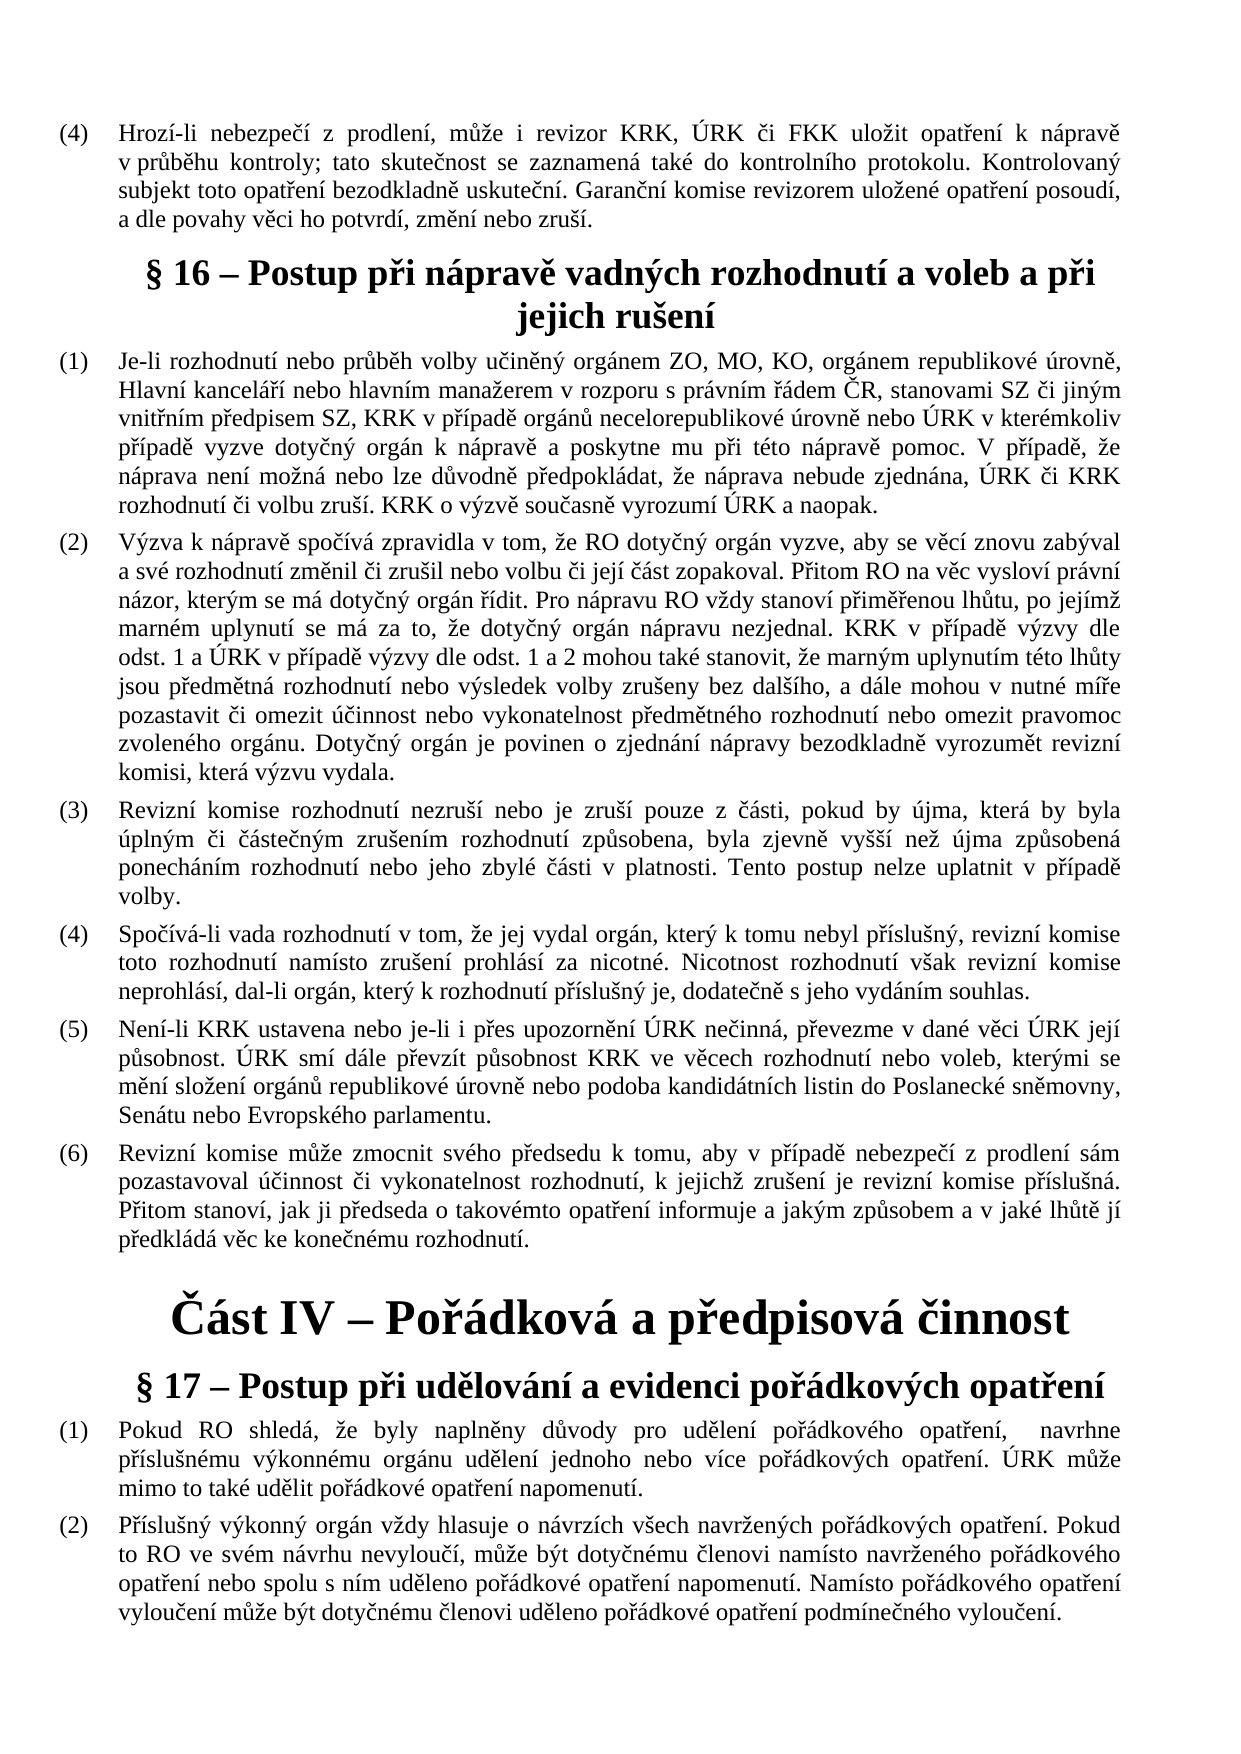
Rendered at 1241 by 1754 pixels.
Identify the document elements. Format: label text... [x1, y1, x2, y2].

list Revizní komise může zmocnit svého předsedu k tomu, aby v případě nebezpečí z prodlení sám pozastavoval účinnost či vykonatelnost rozhodnutí, k jejichž zrušení je revizní komise příslušná. Přitom stanoví, jak ji předseda o takovémto opatření informuje a jakým způsobem a v jaké lhůtě jí předkládá věc ke konečnému rozhodnutí. [59, 1138, 1122, 1253]
list Je-li rozhodnutí nebo průběh volby učiněný orgánem ZO, MO, KO, orgánem republikové úrovně, Hlavní kanceláří nebo hlavním manažerem v rozporu s právním řádem ČR, stanovami SZ či jiným vnitřním předpisem SZ, KRK v případě orgánů necelorepublikové úrovně nebo ÚRK v kterémkoliv případě vyzve dotyčný orgán k nápravě a poskytne mu při této nápravě pomoc. V případě, že náprava není možná nebo lze důvodně předpokládat, že náprava nebude zjednána, ÚRK či KRK rozhodnutí či volbu zruší. KRK o výzvě současně vyrozumí ÚRK a naopak. [59, 346, 1122, 518]
list Hrozí-li nebezpečí z prodlení, může i revizor KRK, ÚRK či FKK uložit opatření k nápravě v průběhu kontroly; tato skutečnost se zaznamená také do kontrolního protokolu. Kontrolovaný subjekt toto opatření bezodkladně uskuteční. Garanční komise revizorem uložené opatření posoudí, a dle povahy věci ho potvrdí, změní nebo zruší. [59, 118, 1122, 233]
subtitle Část IV – Pořádková a předpisová činnost [118, 1288, 1122, 1346]
list Spočívá-li vada rozhodnutí v tom, že jej vydal orgán, který k tomu nebyl příslušný, revizní komise toto rozhodnutí namísto zrušení prohlásí za nicotné. Nicotnost rozhodnutí však revizní komise neprohlásí, dal-li orgán, který k rozhodnutí příslušný je, dodatečně s jeho vydáním souhlas. [59, 919, 1122, 1005]
list Pokud RO shledá, že byly naplněny důvody pro udělení pořádkového opatření, navrhne příslušnému výkonnému orgánu udělení jednoho nebo více pořádkových opatření. ÚRK může mimo to také udělit pořádkové opatření napomenutí. [59, 1415, 1122, 1502]
list Není-li KRK ustavena nebo je-li i přes upozornění ÚRK nečinná, převezme v dané věci ÚRK její působnost. ÚRK smí dále převzít působnost KRK ve věcech rozhodnutí nebo voleb, kterými se mění složení orgánů republikové úrovně nebo podoba kandidátních listin do Poslanecké sněmovny, Senátu nebo Evropského parlamentu. [59, 1014, 1122, 1129]
list Revizní komise rozhodnutí nezruší nebo je zruší pouze z části, pokud by újma, která by byla úplným či částečným zrušením rozhodnutí způsobena, byla zjevně vyšší než újma způsobená ponecháním rozhodnutí nebo jeho zbylé části v platnosti. Tento postup nelze uplatnit v případě volby. [59, 795, 1122, 910]
subtitle § 16 – Postup při nápravě vadných rozhodnutí a voleb a při jejich rušení [118, 251, 1122, 337]
list Výzva k nápravě spočívá zpravidla v tom, že RO dotyčný orgán vyzve, aby se věcí znovu zabýval a své rozhodnutí změnil či zrušil nebo volbu či její část zopakoval. Přitom RO na věc vysloví právní názor, kterým se má dotyčný orgán řídit. Pro nápravu RO vždy stanoví přiměřenou lhůtu, po jejímž marném uplynutí se má za to, že dotyčný orgán nápravu nezjednal. KRK v případě výzvy dle odst. 1 a ÚRK v případě výzvy dle odst. 1 a 2 mohou také stanovit, že marným uplynutím této lhůty jsou předmětná rozhodnutí nebo výsledek volby zrušeny bez dalšího, a dále mohou v nutné míře pozastavit či omezit účinnost nebo vykonatelnost předmětného rozhodnutí nebo omezit pravomoc zvoleného orgánu. Dotyčný orgán je povinen o zjednání nápravy bezodkladně vyrozumět revizní komisi, která výzvu vydala. [59, 527, 1122, 786]
subtitle § 17 – Postup při udělování a evidenci pořádkových opatření [118, 1363, 1122, 1406]
list Příslušný výkonný orgán vždy hlasuje o návrzích všech navržených pořádkových opatření. Pokud to RO ve svém návrhu nevyloučí, může být dotyčnému členovi namísto navrženého pořádkového opatření nebo spolu s ním uděleno pořádkové opatření napomenutí. Namísto pořádkového opatření vyloučení může být dotyčnému členovi uděleno pořádkové opatření podmínečného vyloučení. [59, 1510, 1122, 1625]
